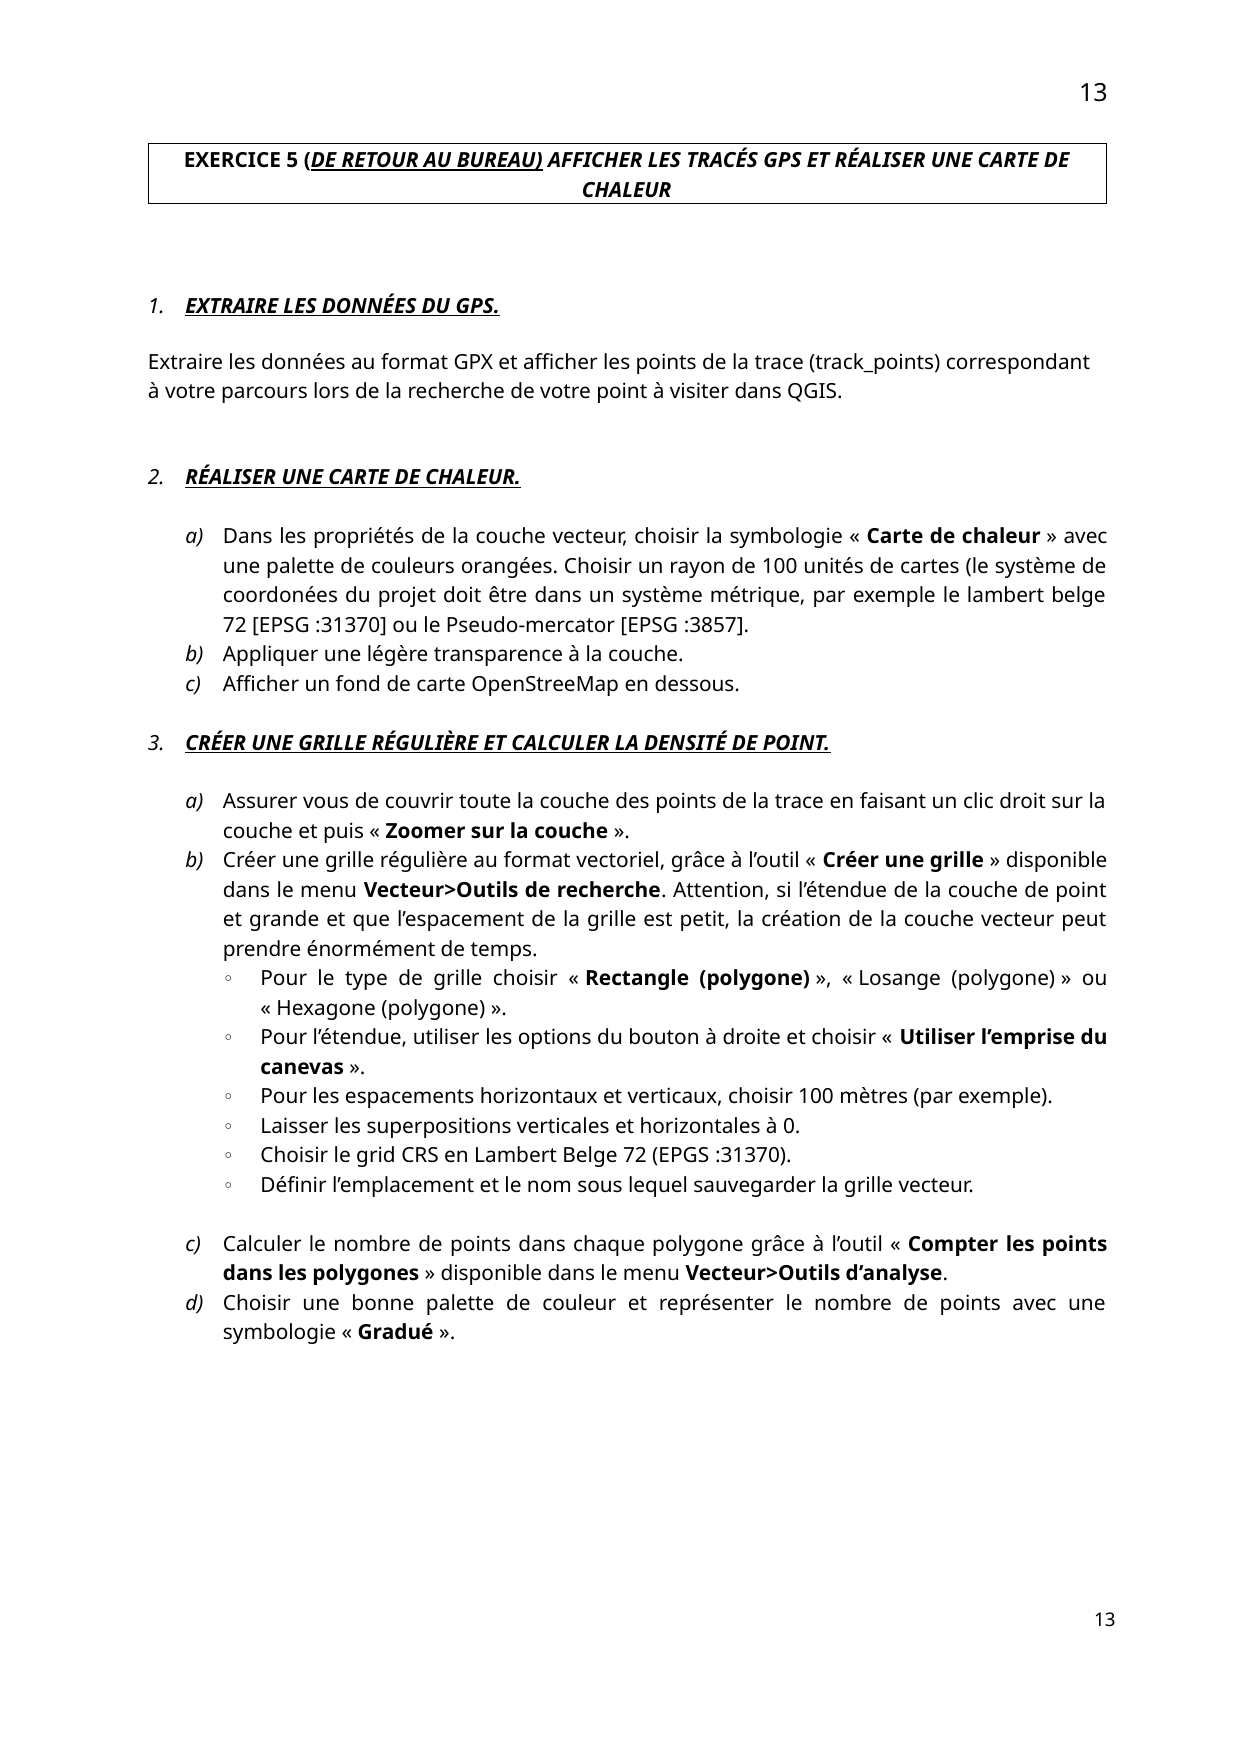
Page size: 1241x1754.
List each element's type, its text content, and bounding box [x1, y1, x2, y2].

list Choisir une bonne palette de couleur et représenter le nombre de points avec une symbologie « Gradué ». [185, 1287, 1107, 1346]
list Pour le type de grille choisir « Rectangle (polygone) », « Losange (polygone) » ou « Hexagone (polygone) ». [223, 962, 1107, 1021]
text Extraire les données au format GPX et afficher les points de la trace (track_points) correspondant à votre parcours lors de la recherche de votre point à visiter dans QGIS. [148, 347, 1107, 404]
list Appliquer une légère transparence à la couche. [185, 638, 1107, 667]
list Afficher un fond de carte OpenStreeMap en dessous. [185, 667, 1107, 697]
list Définir l’emplacement et le nom sous lequel sauvegarder la grille vecteur. [223, 1169, 1107, 1198]
list Laisser les superpositions verticales et horizontales à 0. [223, 1110, 1107, 1139]
list Dans les propriétés de la couche vecteur, choisir la symbologie « Carte de chaleur » avec une palette de couleurs orangées. Choisir un rayon de 100 unités de cartes (le système de coordonées du projet doit être dans un système métrique, par exemple le lambert belge 72 [EPSG :31370] ou le Pseudo-mercator [EPSG :3857]. [185, 520, 1107, 638]
list Créer une grille régulière au format vectoriel, grâce à l’outil « Créer une grille » disponible dans le menu Vecteur>Outils de recherche. Attention, si l’étendue de la couche de point et grande et que l’espacement de la grille est petit, la création de la couche vecteur peut prendre énormément de temps. [185, 844, 1107, 962]
list Choisir le grid CRS en Lambert Belge 72 (EPGS :31370). [223, 1139, 1107, 1169]
list Assurer vous de couvrir toute la couche des points de la trace en faisant un clic droit sur la couche et puis « Zoomer sur la couche ». [185, 785, 1107, 844]
list Calculer le nombre de points dans chaque polygone grâce à l’outil « Compter les points dans les polygones » disponible dans le menu Vecteur>Outils d’analyse. [185, 1228, 1107, 1287]
text 2. Réaliser une carte de chaleur. [148, 461, 1107, 491]
list Pour les espacements horizontaux et verticaux, choisir 100 mètres (par exemple). [223, 1080, 1107, 1110]
list Pour l’étendue, utiliser les options du bouton à droite et choisir « Utiliser l’emprise du canevas ». [223, 1021, 1107, 1080]
text 3. Créer une grille régulière et calculer la densité de point. [148, 726, 1107, 756]
text 1. Extraire les données du gps. [148, 289, 1107, 319]
text EXERCICE 5 (De retour au bureau) Afficher les tracés GPS et réaliser une carte de chaleur [149, 144, 1106, 203]
